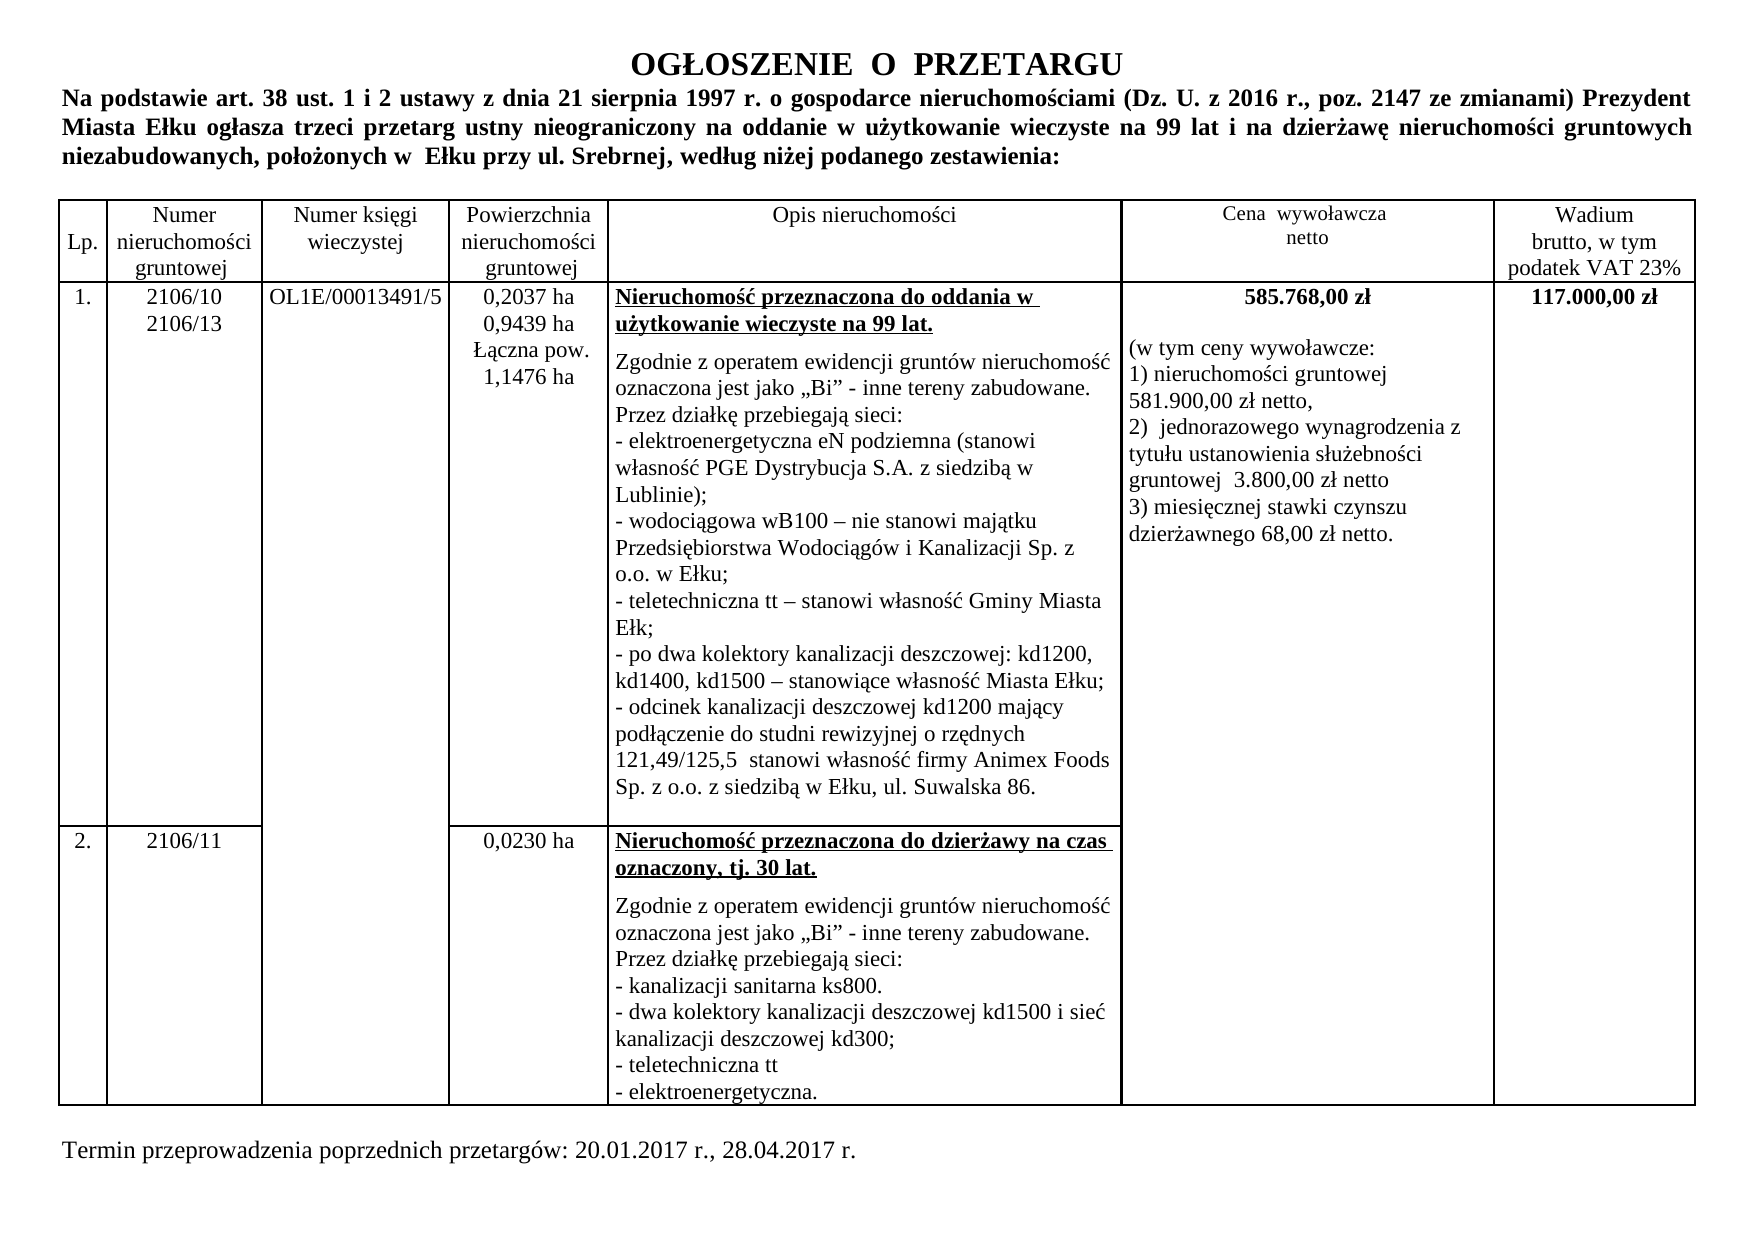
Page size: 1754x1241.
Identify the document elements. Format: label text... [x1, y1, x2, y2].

subtitle Na podstawie art. 38 ust. 1 i 2 ustawy z dnia 21 sierpnia 1997 r. o gospodarce nieruchomościami (Dz. U. z 2016 r., poz. 2147 ze zmianami) Prezydent Miasta Ełku ogłasza trzeci przetarg ustny nieograniczony na oddanie w użytkowanie wieczyste na 99 lat i na dzierżawę nieruchomości gruntowych niezabudowanych, położonych w Ełku przy ul. Srebrnej, według niżej podanego zestawienia: [62, 83, 1695, 170]
table_cell 0,0230 ha [450, 827, 607, 1104]
table_header Opis nieruchomości [609, 201, 1120, 281]
table_header Lp. [60, 201, 106, 281]
table_cell 0,2037 ha 0,9439 ha Łączna pow. 1,1476 ha [450, 283, 607, 825]
table_cell OL1E/00013491/5 [263, 283, 448, 1104]
table_cell Nieruchomość przeznaczona do oddania w użytkowa­nie wieczyste na 99 lat. Zgodnie z operatem ewidencji gruntów nieruchomość oznaczona jest jako „Bi” - inne tereny zabudowane. Przez działkę przebiegają sieci: - elektroenergetyczna eN podziemna (stanowi własność PGE Dystrybucja S.A. z siedzibą w Lublinie); - wodociągowa wB100 – nie stanowi majątku Przedsiębiorstwa Wodociągów i Kanalizacji Sp. z o.o. w Ełku; - teletechniczna tt – stanowi własność Gminy Miasta Ełk; - po dwa kolektory kanalizacji deszczowej: kd1200, kd1400, kd1500 – stanowiące własność Miasta Ełku; - odcinek kanalizacji deszczowej kd1200 mający podłączenie do studni rewizyjnej o rzędnych 121,49/125,5 stanowi własność firmy Animex Foods Sp. z o.o. z siedzibą w Ełku, ul. Suwalska 86. [609, 283, 1120, 825]
table_cell 117.000,00 zł [1495, 283, 1694, 1104]
table_header Numer księgi wieczystej [263, 201, 448, 281]
text Termin przeprowadzenia poprzednich przetargów: 20.01.2017 r., 28.04.2017 r. [62, 1135, 1695, 1164]
table_cell 2. [60, 827, 106, 1104]
table_header Numer nieruchomości gruntowej [108, 201, 261, 281]
table_cell 2106/10 2106/13 [108, 283, 261, 825]
table_header Cena wywoławcza netto [1123, 201, 1493, 281]
table_header Powierzch­nia nieru­chomości gruntowej [450, 201, 607, 281]
subtitle OGŁOSZENIE O PRZETARGU [59, 44, 1695, 83]
table_cell 2106/11 [108, 827, 261, 1104]
table_cell Nieruchomość przeznaczona do dzierżawy na czas oznaczony, tj. 30 lat. Zgodnie z operatem ewidencji gruntów nieruchomość oznaczona jest jako „Bi” - inne tereny zabudowane. Przez działkę przebiegają sieci: - kanalizacji sanitarna ks800. - dwa kolektory kanalizacji deszczowej kd1500 i sieć kanalizacji deszczowej kd300; - teletechniczna tt - elektroenergetyczna. [609, 827, 1120, 1104]
table_cell 1. [60, 283, 106, 825]
table_cell 585.768,00 zł (w tym ceny wywoławcze: 1) nieruchomości gruntowej 581.900,00 zł netto, 2) jednorazowego wynagrodzenia z tytułu ustanowienia służebności gruntowej 3.800,00 zł netto 3) miesięcznej stawki czynszu dzierżawnego 68,00 zł netto. [1123, 283, 1493, 1104]
table_header Wadium brutto, w tym podatek VAT 23% [1495, 201, 1694, 281]
